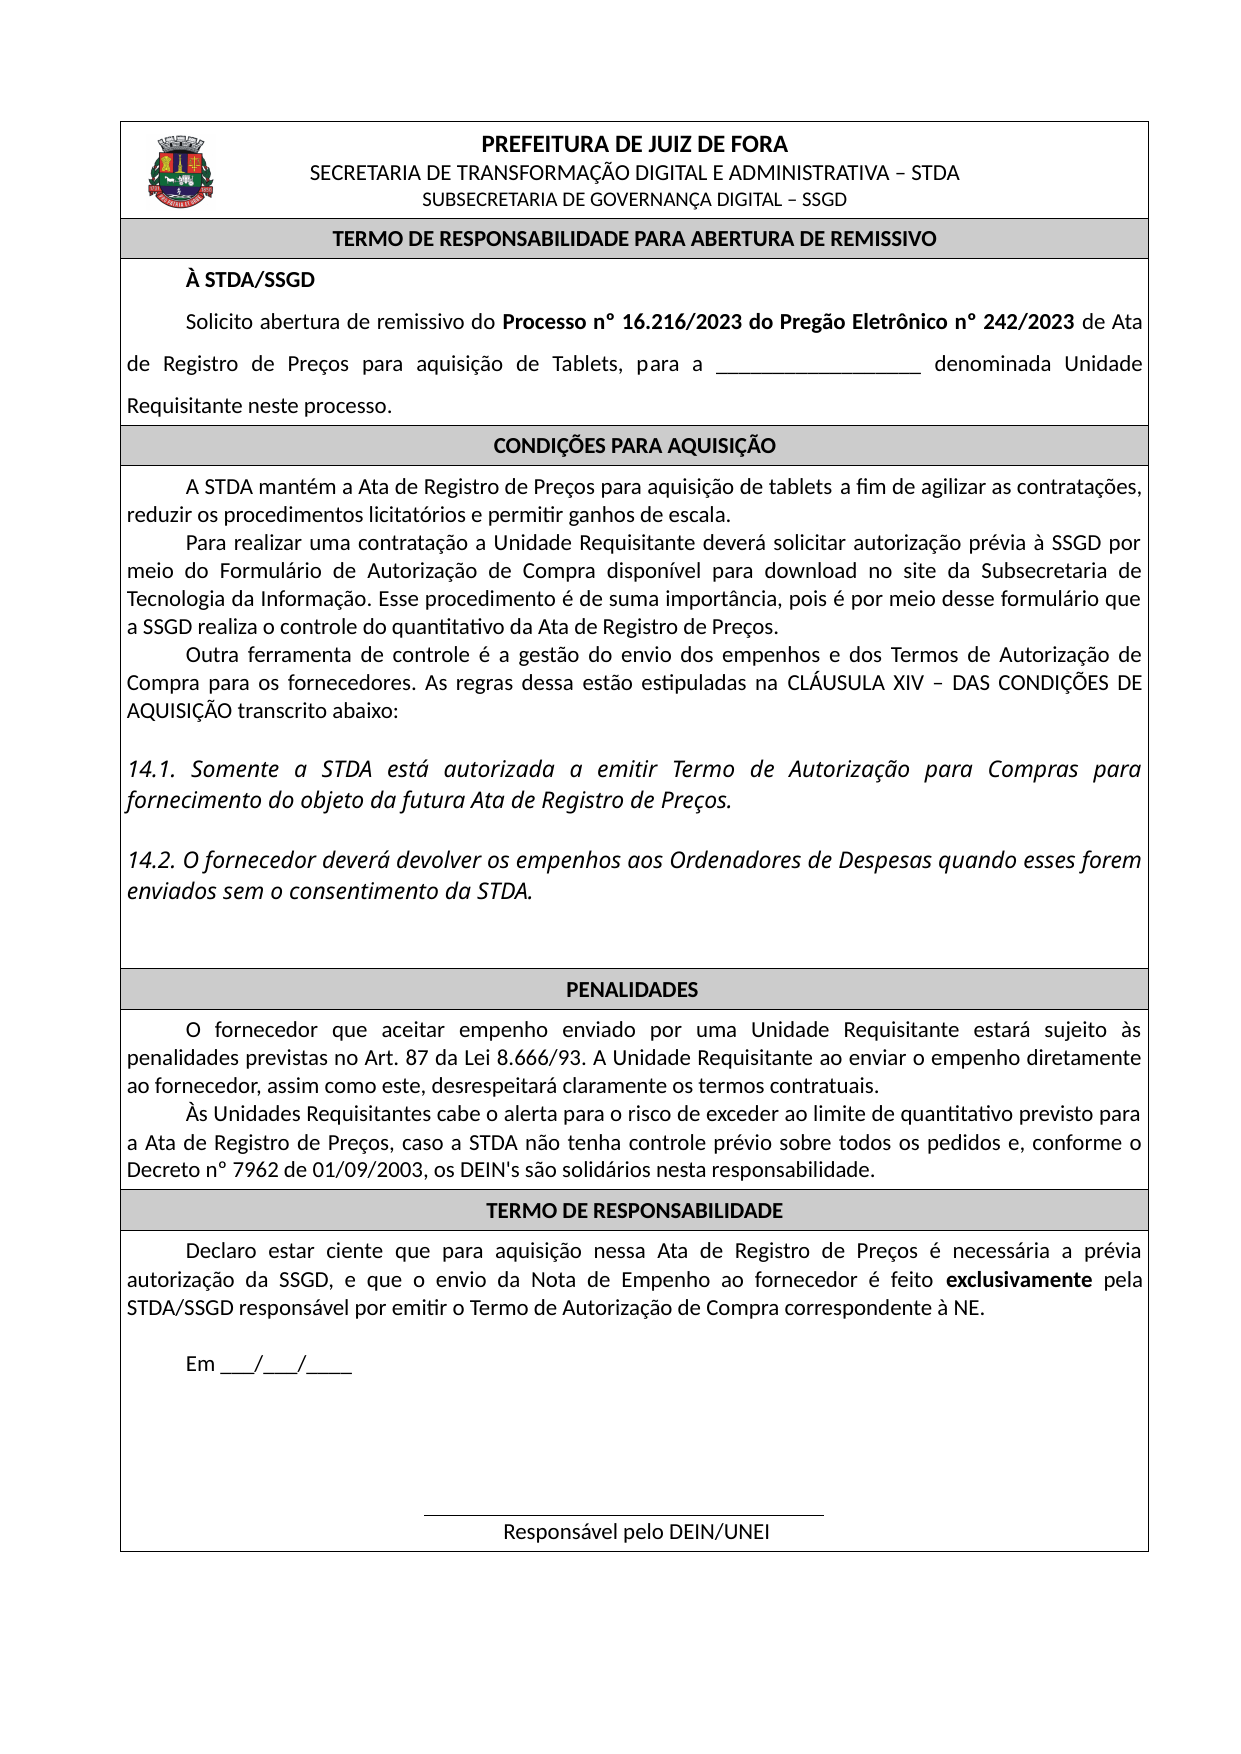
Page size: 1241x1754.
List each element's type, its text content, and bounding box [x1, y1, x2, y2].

table_cell PENALIDADES [121, 969, 1148, 1009]
table_cell Declaro estar ciente que para aquisição nessa Ata de Registro de Preços é necessária a prévia autorização da SSGD, e que o envio da Nota de Empenho ao fornecedor é feito exclusivamente pela STDA/SSGD responsável por emitir o Termo de Autorização de Compra correspondente à NE. Em ___/___/____ Responsável pelo DEIN/UNEI [121, 1231, 1148, 1551]
table_cell A STDA mantém a Ata de Registro de Preços para aquisição de tablets a fim de agilizar as contratações, reduzir os procedimentos licitatórios e permitir ganhos de escala. Para realizar uma contratação a Unidade Requisitante deverá solicitar autorização prévia à SSGD por meio do Formulário de Autorização de Compra disponível para download no site da Subsecretaria de Tecnologia da Informação. Esse procedimento é de suma importância, pois é por meio desse formulário que a SSGD realiza o controle do quantitativo da Ata de Registro de Preços. Outra ferramenta de controle é a gestão do envio dos empenhos e dos Termos de Autorização de Compra para os fornecedores. As regras dessa estão estipuladas na CLÁUSULA XIV – DAS CONDIÇÕES DE AQUISIÇÃO transcrito abaixo: 14.1. Somente a STDA está autorizada a emitir Termo de Autorização para Compras para fornecimento do objeto da futura Ata de Registro de Preços. 14.2. O fornecedor deverá devolver os empenhos aos Ordenadores de Despesas quando esses forem enviados sem o consentimento da STDA. [121, 466, 1148, 968]
table_cell CONDIÇÕES PARA AQUISIÇÃO [121, 426, 1148, 465]
table_cell TERMO DE RESPONSABILIDADE PARA ABERTURA DE REMISSIVO [121, 219, 1148, 258]
table_cell O fornecedor que aceitar empenho enviado por uma Unidade Requisitante estará sujeito às penalidades previstas no Art. 87 da Lei 8.666/93. A Unidade Requisitante ao enviar o empenho diretamente ao fornecedor, assim como este, desrespeitará claramente os termos contratuais. Às Unidades Requisitantes cabe o alerta para o risco de exceder ao limite de quantitativo previsto para a Ata de Registro de Preços, caso a STDA não tenha controle prévio sobre todos os pedidos e, conforme o Decreto nº 7962 de 01/09/2003, os DEIN's são solidários nesta responsabilidade. [121, 1010, 1148, 1189]
table_header PREFEITURA DE JUIZ DE FORA SECRETARIA DE TRANSFORMAÇÃO DIGITAL E ADMINISTRATIVA – STDA SUBSECRETARIA DE GOVERNANÇA DIGITAL – SSGD [121, 122, 1148, 217]
table_cell À STDA/SSGD Solicito abertura de remissivo do Processo nº 16.216/2023 do Pregão Eletrônico nº 242/2023 de Ata de Registro de Preços para aquisição de Tablets, para a __________________ denominada Unidade Requisitante neste processo. [121, 259, 1148, 424]
picture [146, 134, 216, 211]
table_cell TERMO DE RESPONSABILIDADE [121, 1190, 1148, 1230]
